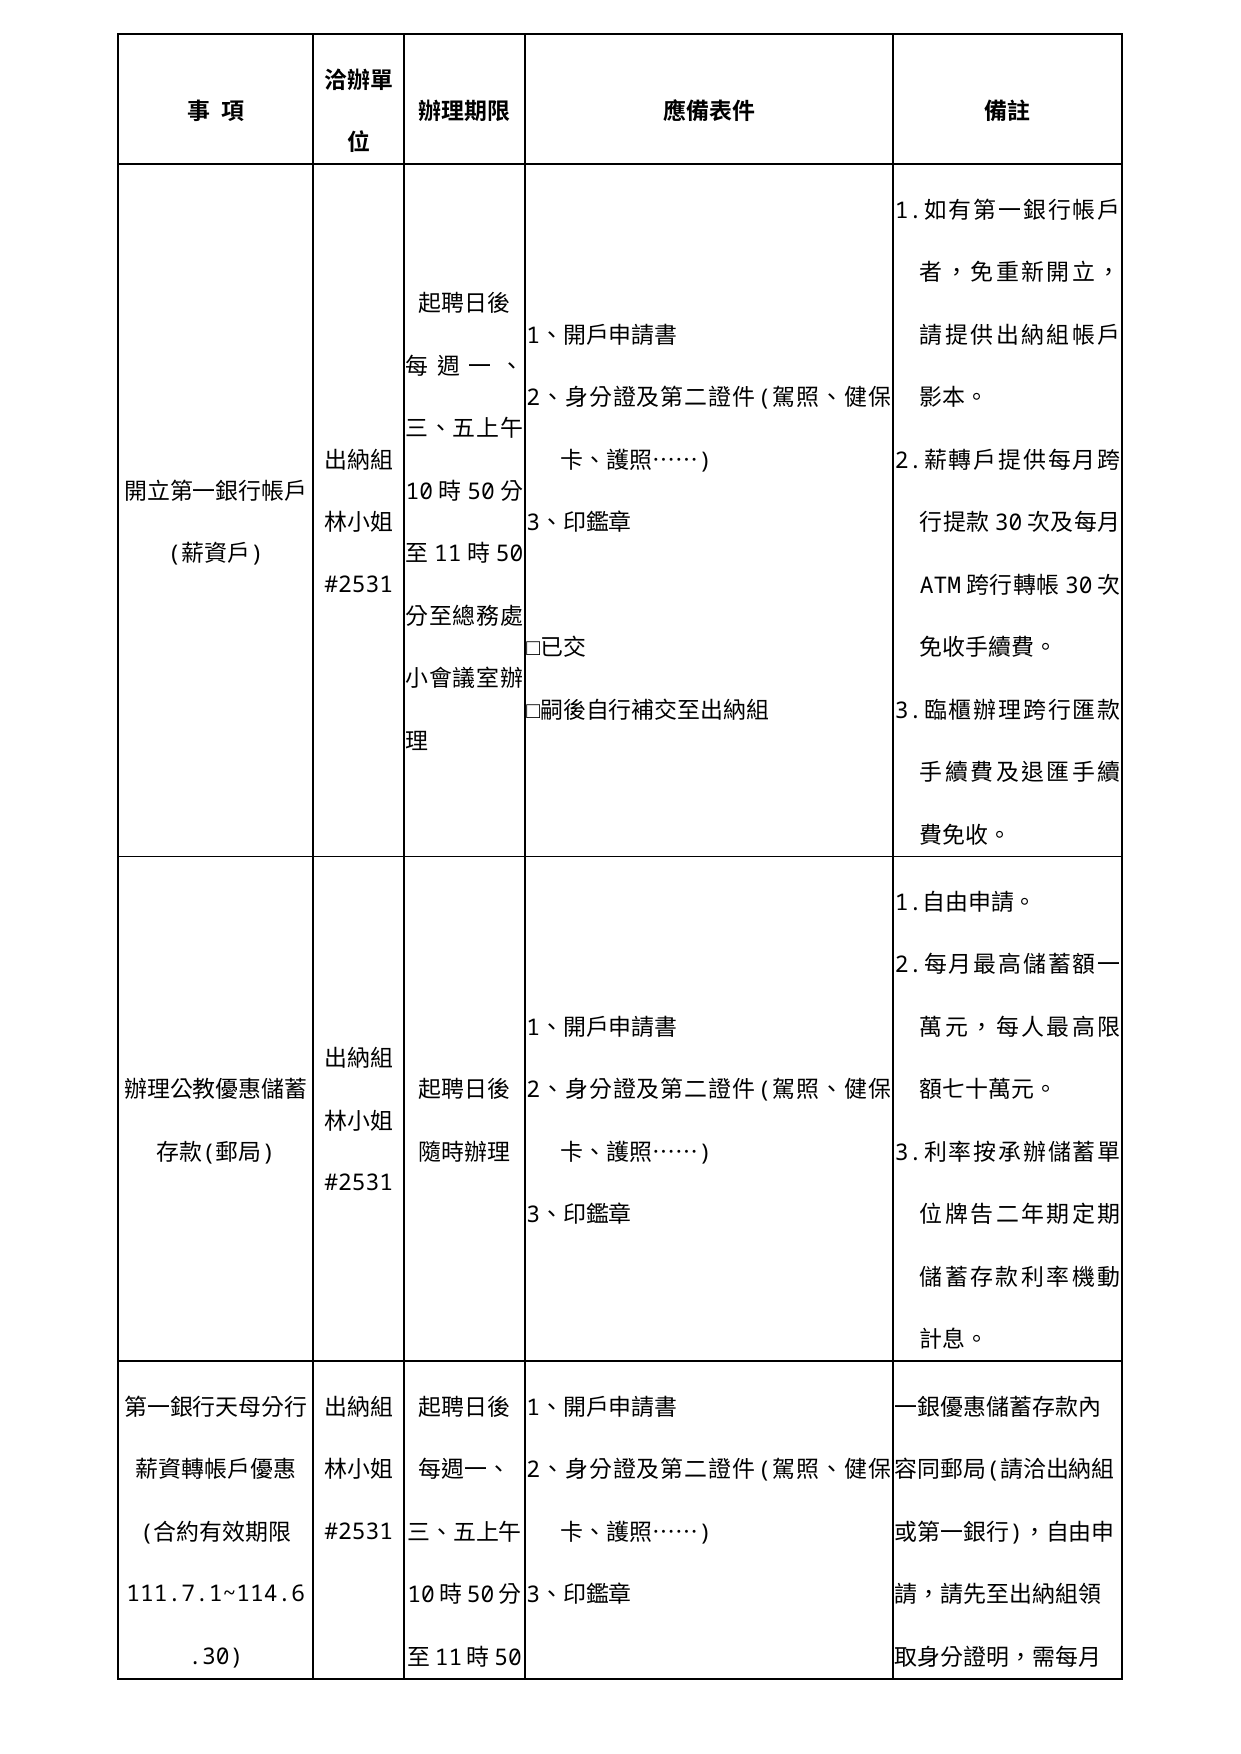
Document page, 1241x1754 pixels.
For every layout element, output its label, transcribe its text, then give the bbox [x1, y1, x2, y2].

table_cell 1.如有第一銀行帳戶者，免重新開立，請提供出納組帳戶影本。 2.薪轉戶提供每月跨行提款30次及每月ATM跨行轉帳30次免收手續費。 3.臨櫃辦理跨行匯款手續費及退匯手續費免收。 [894, 165, 1121, 856]
table_cell 辦理公教優惠儲蓄存款(郵局) [119, 857, 312, 1360]
table_cell 1、開戶申請書 2、身分證及第二證件(駕照、健保卡、護照……) 3、印鑑章 □已交 □嗣後自行補交至出納組 [526, 165, 892, 856]
table_cell 起聘日後 隨時辦理 [405, 857, 524, 1360]
table_cell 1、開戶申請書 2、身分證及第二證件(駕照、健保卡、護照……) 3、印鑑章 [526, 857, 892, 1360]
table_cell 起聘日後 每週一、三、五上午10時50分至11時50分至總務處小會議室辦理 [405, 165, 524, 856]
table_cell 出納組 林小姐 #2531 [314, 857, 403, 1360]
table_cell 出納組 林小姐 #2531 [314, 1362, 403, 1678]
table_header 辦理期限 [405, 35, 524, 163]
table_cell 出納組 林小姐 #2531 [314, 165, 403, 856]
table_cell 1、開戶申請書 2、身分證及第二證件(駕照、健保卡、護照……) 3、印鑑章 [526, 1362, 892, 1678]
table_cell 第一銀行天母分行薪資轉帳戶優惠 (合約有效期限111.7.1~114.6.30) [119, 1362, 312, 1678]
table_header 應備表件 [526, 35, 892, 163]
table_header 事 項 [119, 35, 312, 163]
table_cell 一銀優惠儲蓄存款內容同郵局(請洽出納組或第一銀行)，自由申請，請先至出納組領取身分證明，需每月 [894, 1362, 1121, 1678]
table_header 備註 [894, 35, 1121, 163]
table_cell 1.自由申請。 2.每月最高儲蓄額一萬元，每人最高限額七十萬元。 3.利率按承辦儲蓄單位牌告二年期定期儲蓄存款利率機動計息。 [894, 857, 1121, 1360]
table_header 洽辦單位 [314, 35, 403, 163]
table_cell 開立第一銀行帳戶 (薪資戶) [119, 165, 312, 856]
table_cell 起聘日後 每週一、三、五上午10時50分至11時50 [405, 1362, 524, 1678]
